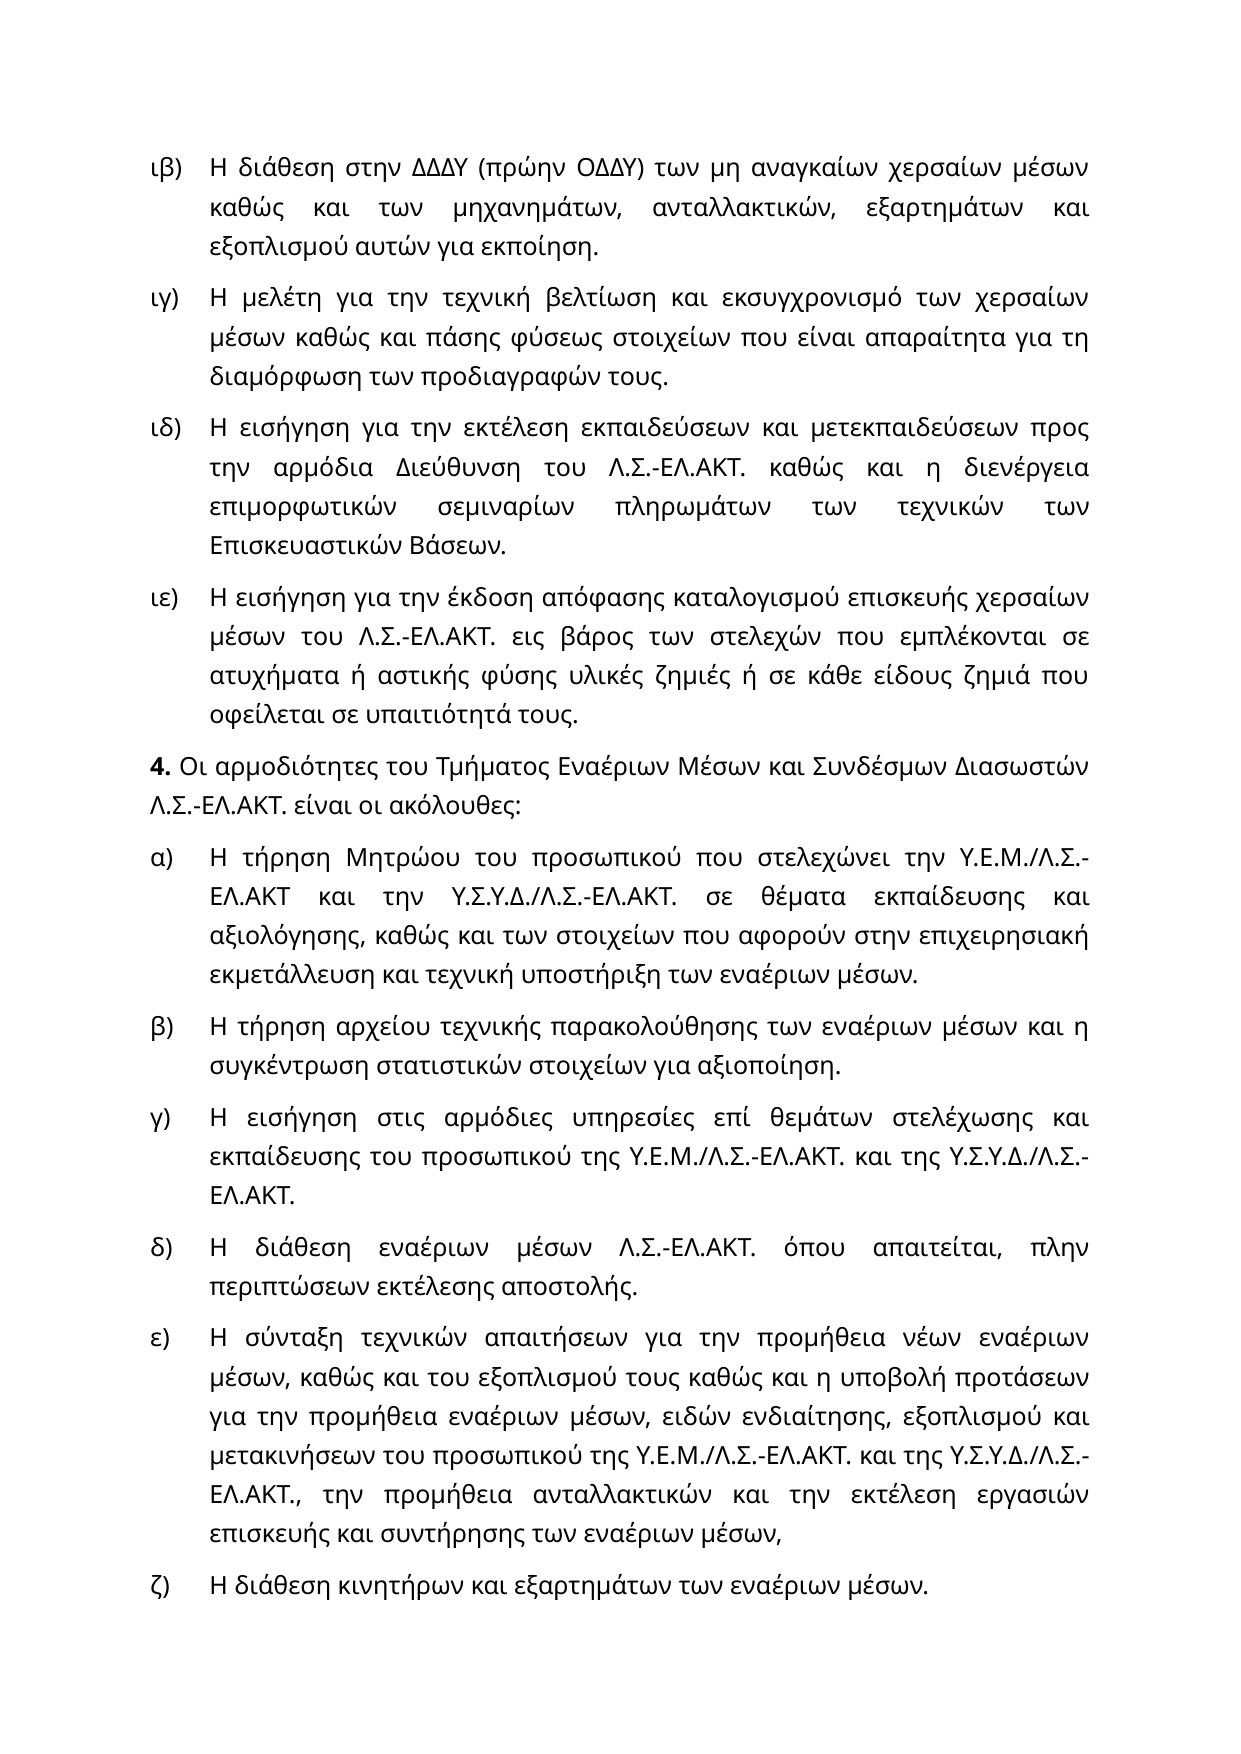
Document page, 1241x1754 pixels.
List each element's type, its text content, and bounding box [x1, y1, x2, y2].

list ιβ) Η διάθεση στην ΔΔΔΥ (πρώην ΟΔΔΥ) των μη αναγκαίων χερσαίων μέσων καθώς και των μηχανημάτων, ανταλλακτικών, εξαρτημάτων και εξοπλισμού αυτών για εκποίηση. [150, 150, 1090, 262]
list ιγ) Η μελέτη για την τεχνική βελτίωση και εκσυγχρονισμό των χερσαίων μέσων καθώς και πάσης φύσεως στοιχείων που είναι απαραίτητα για τη διαμόρφωση των προδιαγραφών τους. [150, 280, 1090, 392]
list ζ) Η διάθεση κινητήρων και εξαρτημάτων των εναέριων μέσων. [150, 1567, 1090, 1602]
list ιδ) Η εισήγηση για την εκτέλεση εκπαιδεύσεων και μετεκπαιδεύσεων προς την αρμόδια Διεύθυνση του Λ.Σ.-ΕΛ.ΑΚΤ. καθώς και η διενέργεια επιμορφωτικών σεμιναρίων πληρωμάτων των τεχνικών των Επισκευαστικών Βάσεων. [150, 410, 1090, 562]
list β) Η τήρηση αρχείου τεχνικής παρακολούθησης των εναέριων μέσων και η συγκέντρωση στατιστικών στοιχείων για αξιοποίηση. [150, 1008, 1090, 1082]
list δ) Η διάθεση εναέριων μέσων Λ.Σ.-ΕΛ.ΑΚΤ. όπου απαιτείται, πλην περιπτώσεων εκτέλεσης αποστολής. [150, 1229, 1090, 1302]
list ιε) Η εισήγηση για την έκδοση απόφασης καταλογισμού επισκευής χερσαίων μέσων του Λ.Σ.-ΕΛ.ΑΚΤ. εις βάρος των στελεχών που εμπλέκονται σε ατυχήματα ή αστικής φύσης υλικές ζημιές ή σε κάθε είδους ζημιά που οφείλεται σε υπαιτιότητά τους. [150, 579, 1090, 731]
list γ) Η εισήγηση στις αρμόδιες υπηρεσίες επί θεμάτων στελέχωσης και εκπαίδευσης του προσωπικού της Υ.Ε.Μ./Λ.Σ.-ΕΛ.ΑΚΤ. και της Υ.Σ.Υ.Δ./Λ.Σ.-ΕΛ.ΑΚΤ. [150, 1099, 1090, 1212]
text 4. Οι αρμοδιότητες του Τμήματος Εναέριων Μέσων και Συνδέσμων Διασωστών Λ.Σ.-ΕΛ.ΑΚΤ. είναι οι ακόλουθες: [150, 748, 1090, 822]
list α) Η τήρηση Μητρώου του προσωπικού που στελεχώνει την Υ.Ε.Μ./Λ.Σ.-ΕΛ.ΑΚΤ και την Υ.Σ.Υ.Δ./Λ.Σ.-ΕΛ.ΑΚΤ. σε θέματα εκπαίδευσης και αξιολόγησης, καθώς και των στοιχείων που αφορούν στην επιχειρησιακή εκμετάλλευση και τεχνική υποστήριξη των εναέριων μέσων. [150, 839, 1090, 991]
list ε) Η σύνταξη τεχνικών απαιτήσεων για την προμήθεια νέων εναέριων μέσων, καθώς και του εξοπλισμού τους καθώς και η υποβολή προτάσεων για την προμήθεια εναέριων μέσων, ειδών ενδιαίτησης, εξοπλισμού και μετακινήσεων του προσωπικού της Υ.Ε.Μ./Λ.Σ.-ΕΛ.ΑΚΤ. και της Υ.Σ.Υ.Δ./Λ.Σ.-ΕΛ.ΑΚΤ., την προμήθεια ανταλλακτικών και την εκτέλεση εργασιών επισκευής και συντήρησης των εναέριων μέσων, [150, 1320, 1090, 1550]
